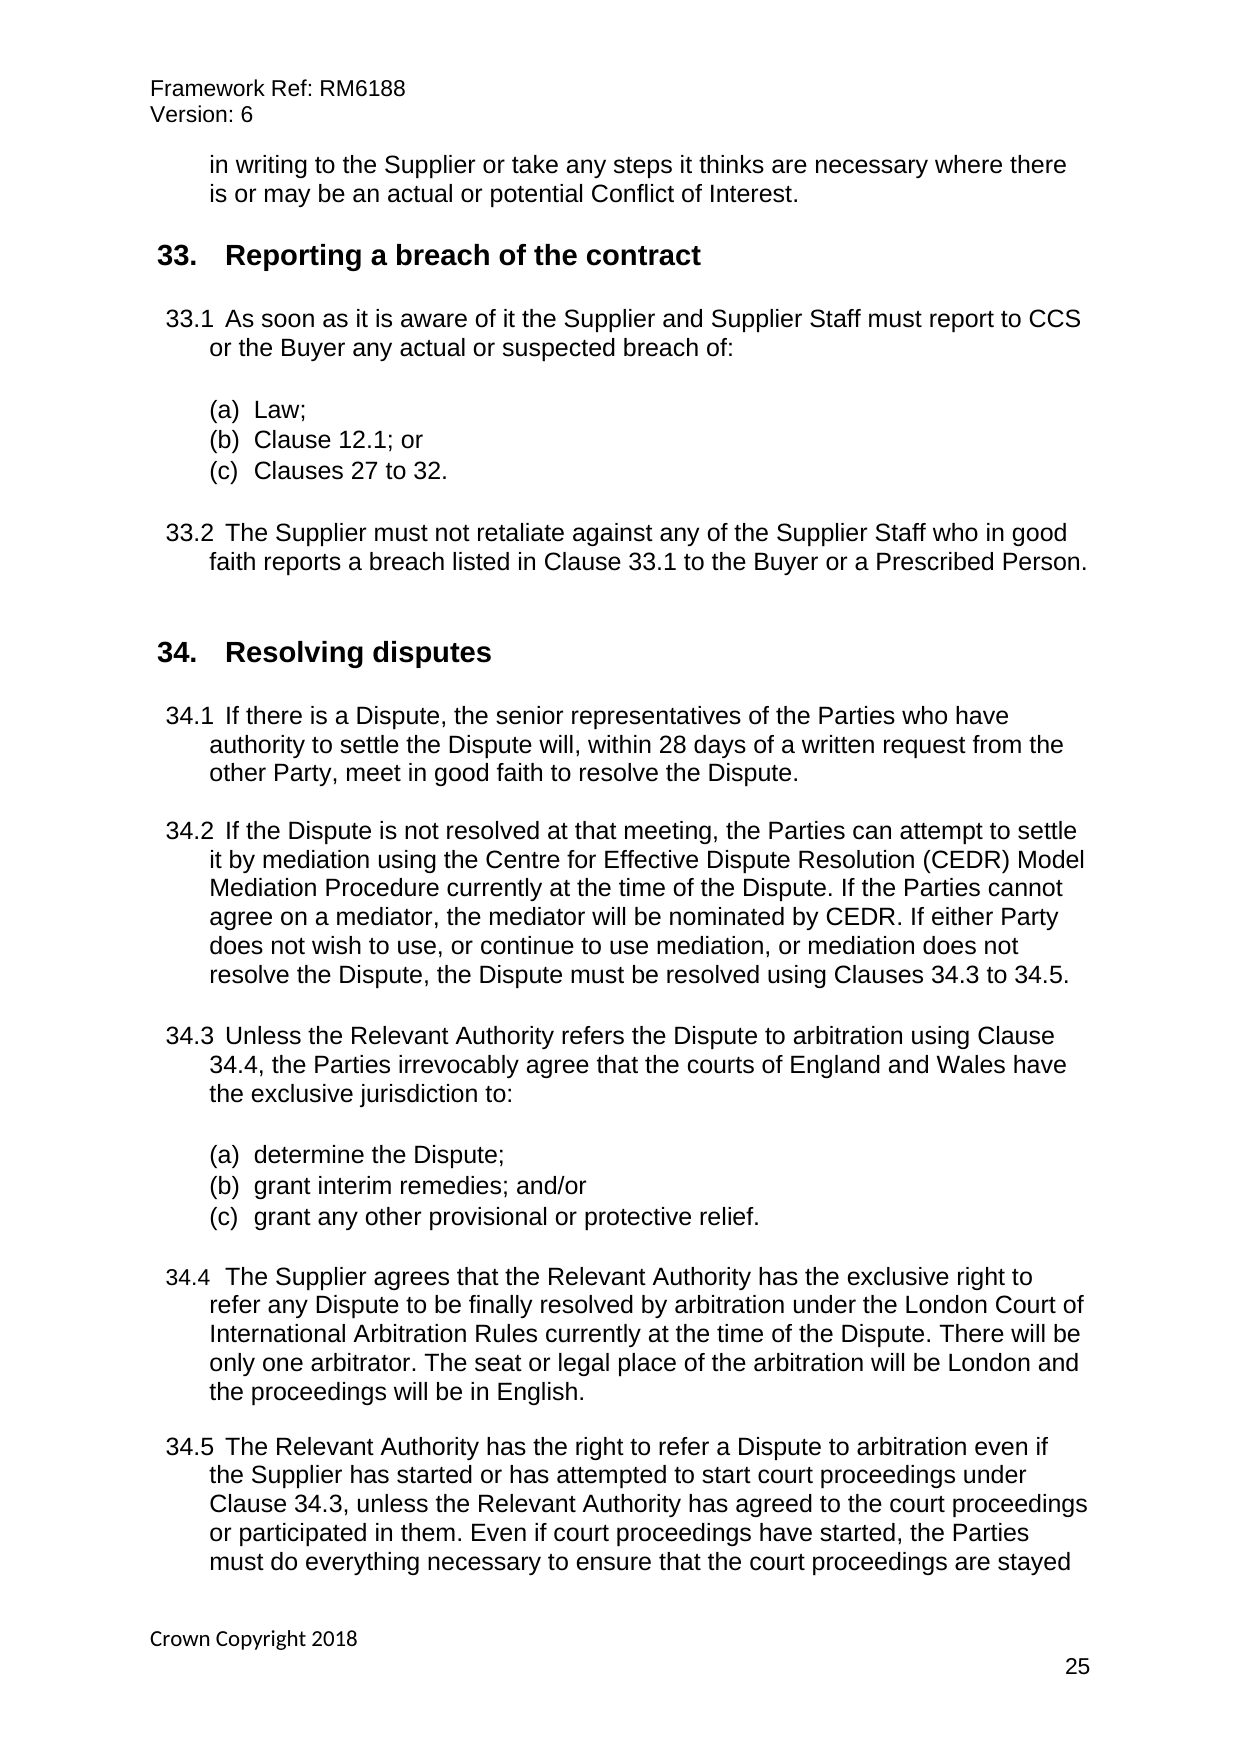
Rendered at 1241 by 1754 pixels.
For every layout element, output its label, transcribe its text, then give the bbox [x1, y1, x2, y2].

list If the Dispute is not resolved at that meeting, the Parties can attempt to settle it by mediation using the Centre for Effective Dispute Resolution (CEDR) Model Mediation Procedure currently at the time of the Dispute. If the Parties cannot agree on a mediator, the mediator will be nominated by CEDR. If either Party does not wish to use, or continue to use mediation, or mediation does not resolve the Dispute, the Dispute must be resolved using Clauses 34.3 to 34.5. [165, 816, 1090, 988]
subtitle Resolving disputes [157, 635, 1090, 668]
subtitle Reporting a breach of the contract [157, 238, 1090, 272]
list grant interim remedies; and/or [209, 1171, 1090, 1200]
list grant any other provisional or protective relief. [209, 1202, 1090, 1259]
list The Relevant Authority has the right to refer a Dispute to arbitration even if the Supplier has started or has attempted to start court proceedings under Clause 34.3, unless the Relevant Authority has agreed to the court proceedings or participated in them. Even if court proceedings have started, the Parties must do everything necessary to ensure that the court proceedings are stayed [165, 1432, 1090, 1576]
list As soon as it is aware of it the Supplier and Supplier Staff must report to CCS or the Buyer any actual or suspected breach of: [165, 304, 1090, 362]
list determine the Dispute; [209, 1140, 1090, 1169]
list Clause 12.1; or [209, 425, 1090, 454]
list The Supplier must not retaliate against any of the Supplier Staff who in good faith reports a breach listed in Clause 33.1 to the Buyer or a Prescribed Person. [165, 518, 1090, 633]
list Clauses 27 to 32. [209, 456, 1090, 485]
list Law; [209, 394, 1090, 423]
list in writing to the Supplier or take any steps it thinks are necessary where there is or may be an actual or potential Conflict of Interest. [165, 150, 1090, 236]
list The Supplier agrees that the Relevant Authority has the exclusive right to refer any Dispute to be finally resolved by arbitration under the London Court of International Arbitration Rules currently at the time of the Dispute. There will be only one arbitrator. The seat or legal place of the arbitration will be London and the proceedings will be in English. [165, 1262, 1090, 1432]
list If there is a Dispute, the senior representatives of the Parties who have authority to settle the Dispute will, within 28 days of a written request from the other Party, meet in good faith to resolve the Dispute. [165, 701, 1090, 816]
list Unless the Relevant Authority refers the Dispute to arbitration using Clause 34.4, the Parties irrevocably agree that the courts of England and Wales have the exclusive jurisdiction to: [165, 1021, 1090, 1107]
